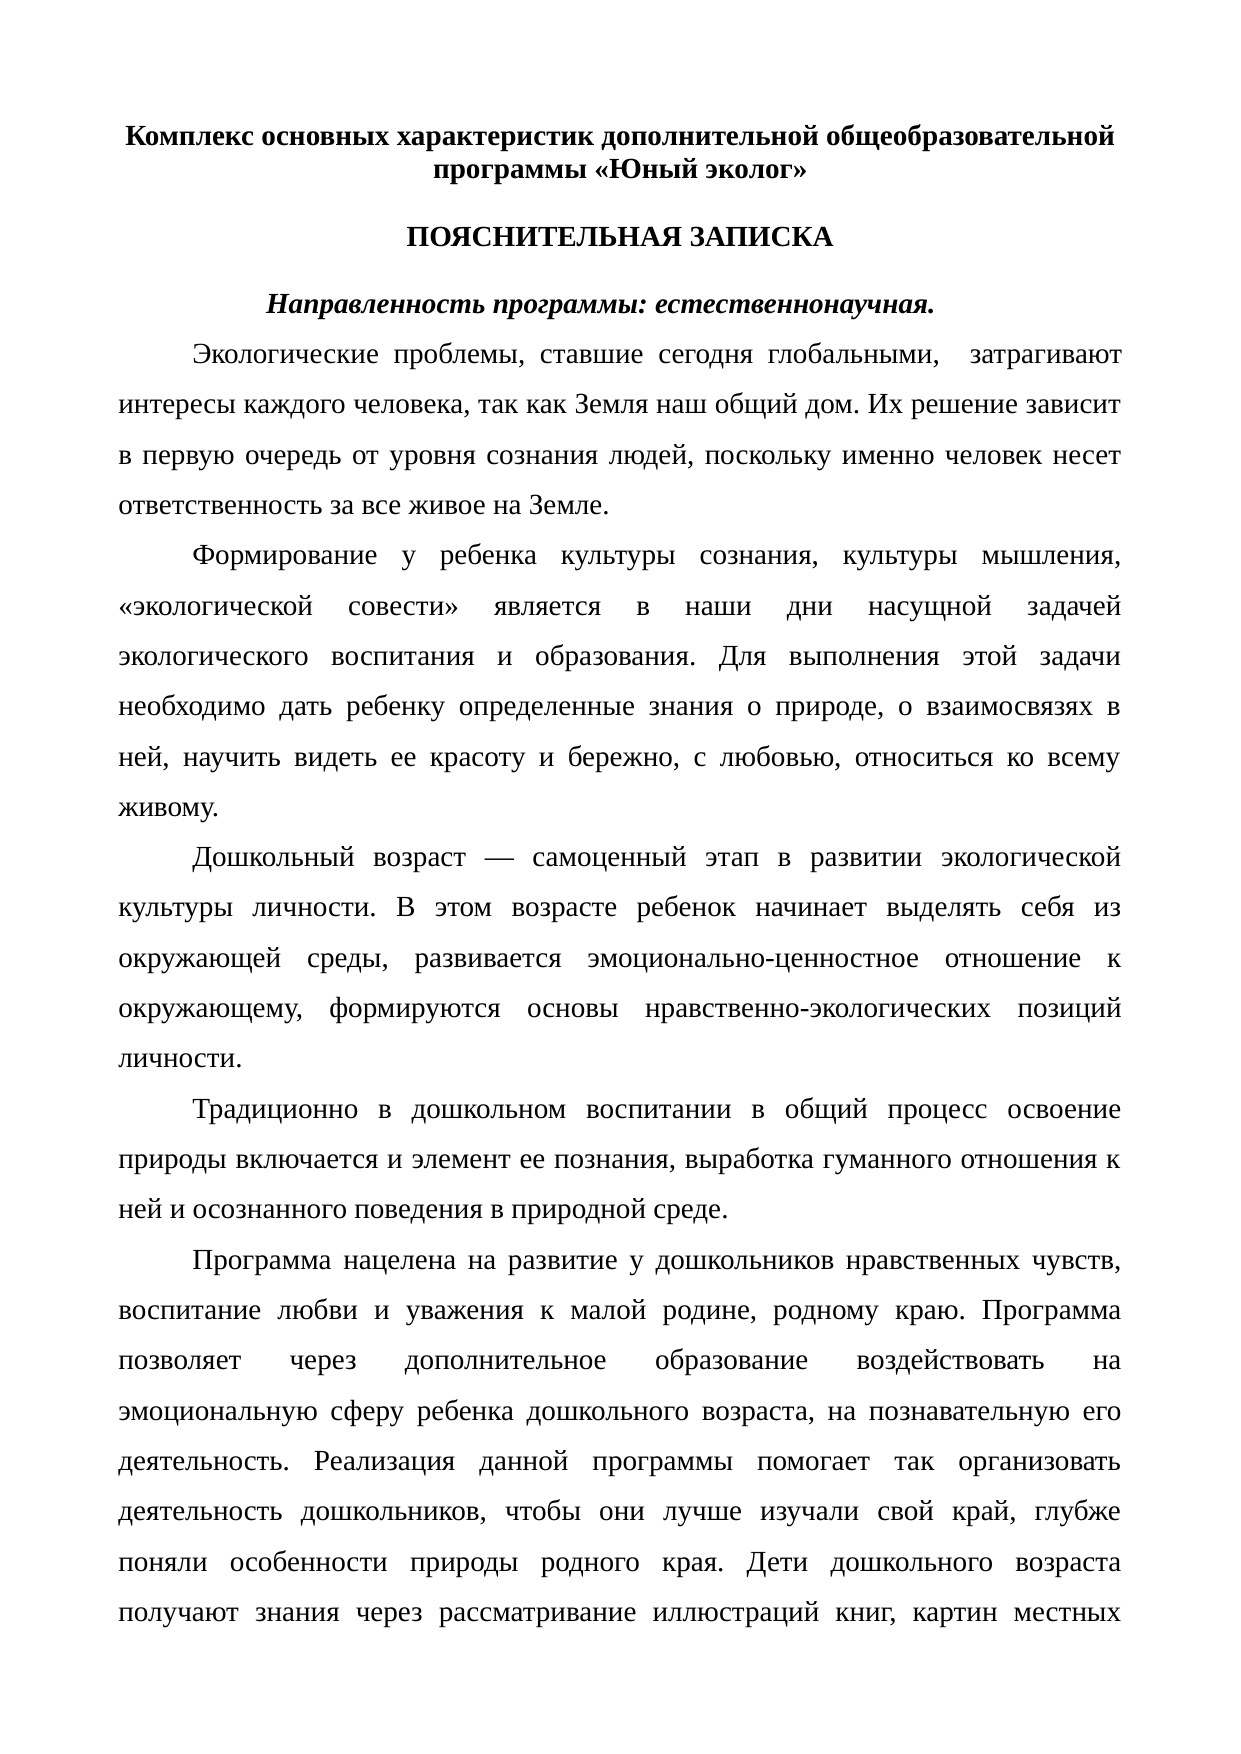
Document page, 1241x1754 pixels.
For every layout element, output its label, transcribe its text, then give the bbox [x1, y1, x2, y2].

text Комплекс основных характеристик дополнительной общеобразовательной программы «Юный эколог» [118, 118, 1122, 185]
text Традиционно в дошкольном воспитании в общий процесс освоение природы включается и элемент ее познания, выработка гуманного отношения к ней и осознанного поведения в природной среде. [118, 1091, 1122, 1225]
text Направленность программы: естественнонаучная. [118, 286, 1122, 319]
text Формирование у ребенка культуры сознания, культуры мышления, «экологической совести» является в наши дни насущной задачей экологического воспитания и образования. Для выполнения этой задачи необходимо дать ребенку определенные знания о природе, о взаимосвязях в ней, научить видеть ее красоту и бережно, с любовью, относиться ко всему живому. [118, 537, 1122, 822]
text Программа нацелена на развитие у дошкольников нравственных чувств, воспитание любви и уважения к малой родине, родному краю. Программа позволяет через дополнительное образование воздействовать на эмоциональную сферу ребенка дошкольного возраста, на познавательную его деятельность. Реализация данной программы помогает так организовать деятельность дошкольников, чтобы они лучше изучали свой край, глубже поняли особенности природы родного края. Дети дошкольного возраста получают знания через рассматривание иллюстраций книг, картин местных [118, 1242, 1122, 1627]
text Экологические проблемы, ставшие сегодня глобальными, затрагивают интересы каждого человека, так как Земля наш общий дом. Их решение зависит в первую очередь от уровня сознания людей, поскольку именно человек несет ответственность за все живое на Земле. [118, 336, 1122, 521]
text ПОЯСНИТЕЛЬНАЯ ЗАПИСКА [118, 219, 1122, 252]
text Дошкольный возраст — самоценный этап в развитии экологической культуры личности. В этом возрасте ребенок начинает выделять себя из окружающей среды, развивается эмоционально-ценностное отношение к окружающему, формируются основы нравственно-экологических позиций личности. [118, 839, 1122, 1074]
